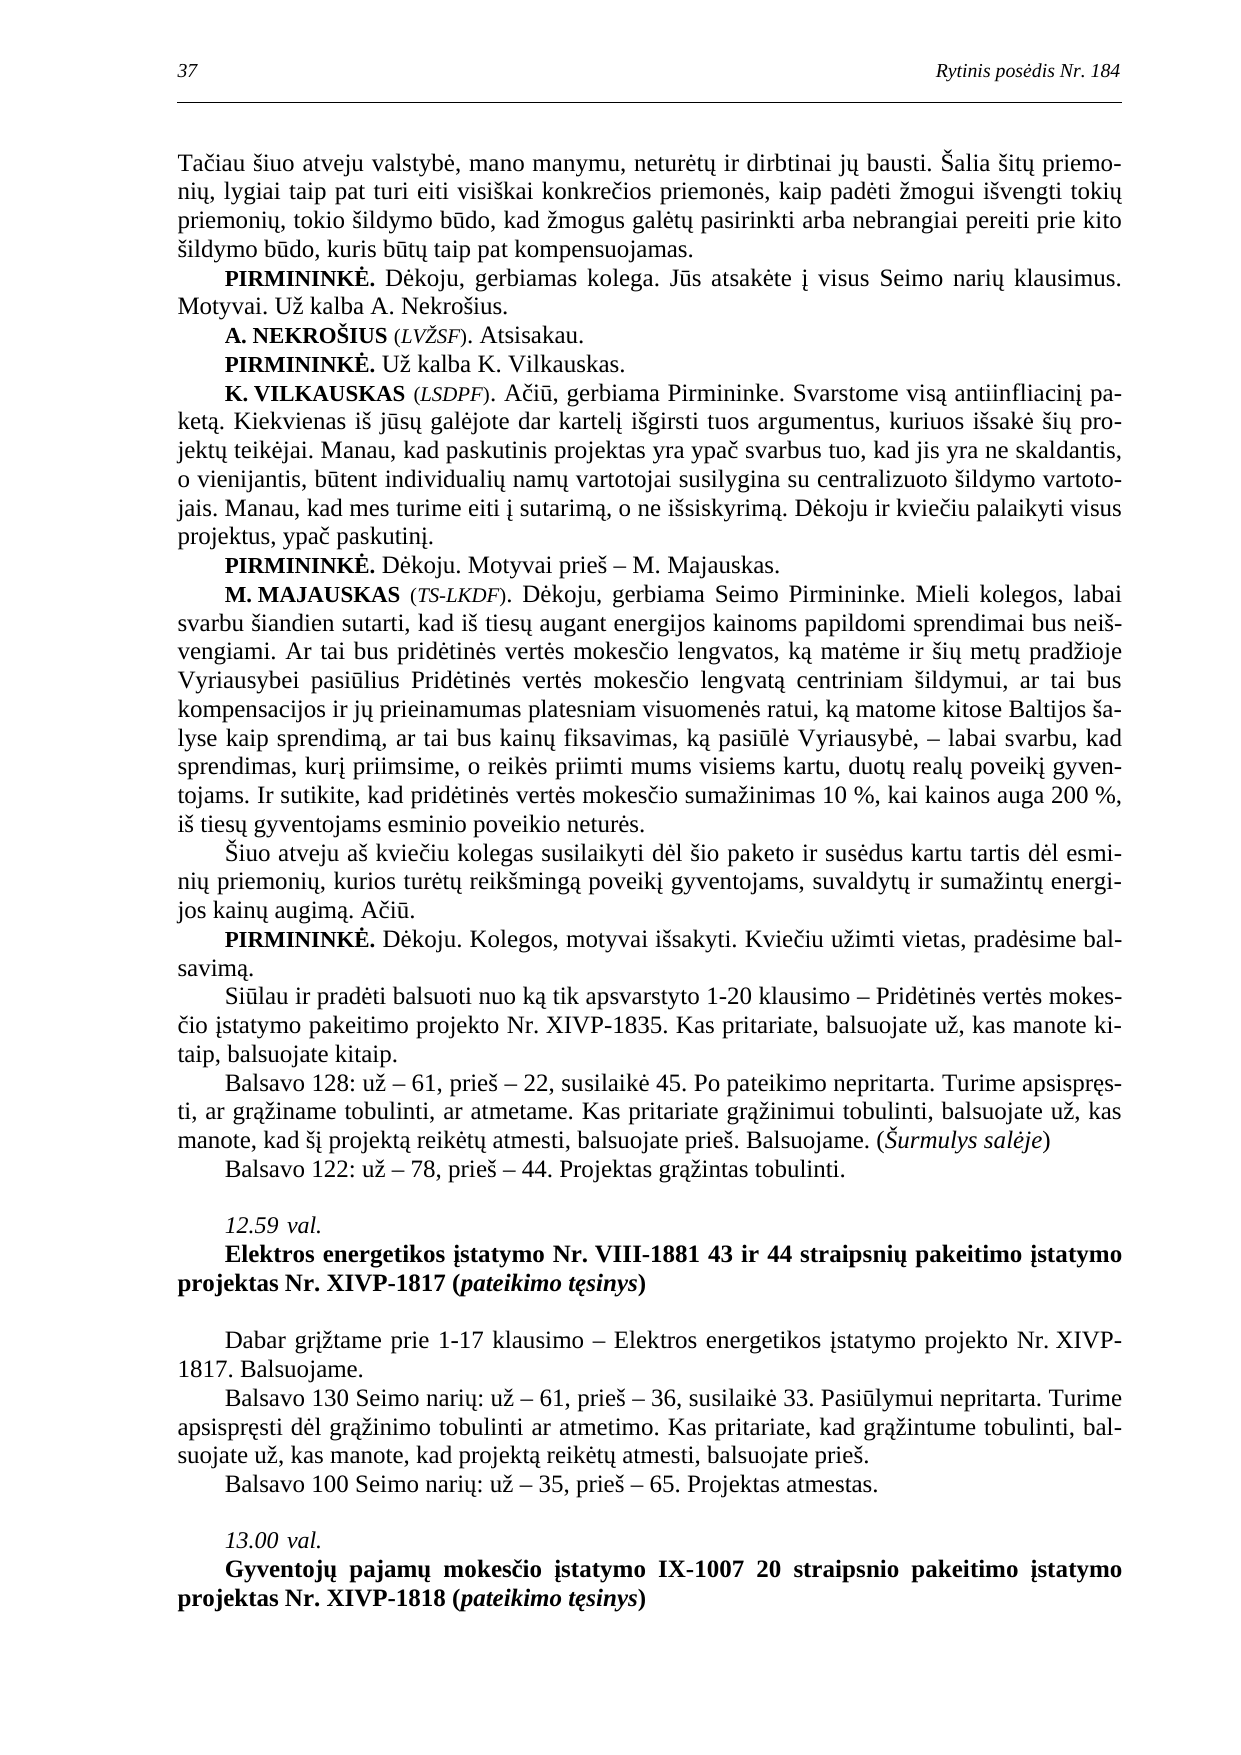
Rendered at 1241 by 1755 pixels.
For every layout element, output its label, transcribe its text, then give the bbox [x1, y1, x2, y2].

text K. VILKAUSKAS (LSDPF). Ačiū, ger­bia­ma Pir­mi­nin­ke. Svars­to­me vi­są an­ti­in­flia­ci­nį pa­ke­tą. Kiek­vie­nas iš jū­sų ga­lė­jo­te dar kar­te­lį iš­girs­ti tuos ar­gu­men­tus, ku­riuos iš­sa­kė šių pro­jek­tų tei­kė­jai. Ma­nau, kad pas­ku­ti­nis pro­jek­tas yra ypač svar­bus tuo, kad jis yra ne skal­dan­tis, o vie­ni­jan­tis, bū­tent in­di­vi­du­a­lių na­mų var­to­to­jai su­si­ly­gi­na su cen­tra­li­zuo­to šil­dy­mo var­to­to­jais. Ma­nau, kad mes tu­ri­me ei­ti į su­ta­ri­mą, o ne iš­si­sky­ri­mą. Dė­ko­ju ir kvie­čiu pa­lai­ky­ti vi­sus pro­jek­tus, ypač pas­ku­ti­nį. [177, 378, 1122, 550]
text PIRMININKĖ. Dė­ko­ju. Ko­le­gos, mo­ty­vai iš­sa­ky­ti. Kvie­čiu už­im­ti vie­tas, pra­dė­si­me bal­sa­vi­mą. [177, 924, 1122, 981]
text PIRMININKĖ. Dė­ko­ju. Mo­ty­vai prieš – M. Ma­jaus­kas. [177, 550, 1122, 579]
text Šiuo at­ve­ju aš kvie­čiu ko­le­gas su­si­lai­ky­ti dėl šio pa­ke­to ir su­sė­dus kar­tu tar­tis dėl es­mi­nių prie­mo­nių, ku­rios tu­rė­tų reikš­min­gą po­vei­kį gy­ven­to­jams, su­val­dy­tų ir su­ma­žin­tų ener­gi­jos kai­nų au­gi­mą. Ačiū. [177, 838, 1122, 924]
text 13.00 val. [224, 1527, 1122, 1554]
text M. MAJAUSKAS (TS-LKDF). Dė­ko­ju, ger­bia­ma Sei­mo Pir­mi­nin­ke. Mie­li ko­le­gos, la­bai svar­bu šian­dien su­tar­ti, kad iš tie­sų au­gant ener­gi­jos kai­noms pa­pil­do­mi spren­di­mai bus ne­iš­ven­gia­mi. Ar tai bus pri­dė­ti­nės ver­tės mo­kes­čio leng­va­tos, ką ma­tė­me ir šių me­tų pra­džio­je Vy­riau­sy­bei pa­siū­lius Pri­dė­ti­nės ver­tės mo­kes­čio leng­va­tą cen­tri­niam šil­dy­mui, ar tai bus kom­pen­sa­ci­jos ir jų pri­ei­na­mu­mas pla­tes­niam vi­suo­me­nės ra­tui, ką ma­to­me ki­to­se Bal­ti­jos ša­ly­se kaip spren­di­mą, ar tai bus kai­nų fik­sa­vi­mas, ką pa­siū­lė Vy­riau­sy­bė, – la­bai svar­bu, kad spren­di­mas, ku­rį pri­im­si­me, o rei­kės pri­im­ti mums vi­siems kar­tu, duo­tų re­a­lų po­vei­kį gy­ven­to­jams. Ir su­ti­ki­te, kad pri­dė­ti­nės ver­tės mo­kesčio su­ma­ži­nimas 10 %, kai kai­nos au­ga 200 %, iš tie­sų gy­ven­to­jams es­mi­nio po­vei­kio ne­tu­rės. [177, 579, 1122, 838]
text Elek­tros ener­ge­ti­kos įsta­ty­mo Nr. VIII-1881 43 ir 44 straips­nių pa­kei­ti­mo įsta­ty­mo pro­jek­tas Nr. XIVP-1817 (pa­tei­ki­mo tę­si­nys) [177, 1239, 1122, 1297]
text Da­bar grįž­ta­me prie 1-17 klau­si­mo – Elek­tros ener­ge­ti­kos įsta­ty­mo pro­jek­to Nr. XIVP-1817. Bal­suo­ja­me. [177, 1325, 1122, 1383]
text Bal­sa­vo 100 Sei­mo na­rių: už – 35, prieš – 65. Pro­jek­tas at­mes­tas. [177, 1469, 1122, 1498]
text Bal­sa­vo 122: už – 78, prieš – 44. Pro­jek­tas grą­žin­tas to­bu­lin­ti. [177, 1154, 1122, 1183]
text 12.59 val. [224, 1211, 1122, 1239]
text A. NEKROŠIUS (LVŽSF). At­si­sa­kau. [177, 320, 1122, 349]
text Gy­ven­to­jų pa­ja­mų mo­kes­čio įsta­ty­mo IX-1007 20 straips­nio pa­kei­ti­mo įsta­ty­mo pro­jek­tas Nr. XIVP-1818 (pa­tei­ki­mo tę­si­nys) [177, 1554, 1122, 1612]
text PIRMININKĖ. Už kal­ba K. Vil­kaus­kas. [177, 349, 1122, 378]
text Bal­sa­vo 130 Sei­mo na­rių: už – 61, prieš – 36, su­si­lai­kė 33. Pa­siū­ly­mui ne­pri­tar­ta. Tu­ri­me ap­si­spręs­ti dėl grą­ži­ni­mo to­bu­lin­ti ar at­me­ti­mo. Kas pri­ta­ria­te, kad grą­žin­tu­me to­bu­lin­ti, bal­suo­ja­te už, kas ma­no­te, kad pro­jek­tą rei­kė­tų at­mes­ti, bal­suo­ja­te prieš. [177, 1383, 1122, 1469]
text Siū­lau ir pra­dė­ti bal­suo­ti nuo ką tik ap­svars­ty­to 1-20 klau­si­mo – Pri­dė­ti­nės ver­tės mo­kes­čio įsta­ty­mo pa­kei­ti­mo pro­jek­to Nr. XIVP-1835. Kas pri­ta­ria­te, bal­suo­ja­te už, kas ma­no­te ki­taip, bal­suo­ja­te ki­taip. [177, 981, 1122, 1068]
text PIRMININKĖ. Dė­ko­ju, ger­bia­mas ko­le­ga. Jūs at­sa­kė­te į vi­sus Sei­mo na­rių klau­si­mus. Mo­ty­vai. Už kal­ba A. Ne­kro­šius. [177, 263, 1122, 320]
text Ta­čiau šiuo at­ve­ju vals­ty­bė, ma­no ma­ny­mu, ne­tu­rė­tų ir dirb­ti­nai jų baus­ti. Ša­lia ši­tų prie­mo­nių, ly­giai taip pat tu­ri ei­ti vi­siš­kai kon­kre­čios prie­mo­nės, kaip pa­dė­ti žmo­gui iš­veng­ti to­kių prie­mo­nių, to­kio šil­dy­mo bū­do, kad žmo­gus ga­lė­tų pa­si­rink­ti ar­ba ne­bran­giai per­ei­ti prie ki­to šil­dy­mo bū­do, ku­ris bū­tų taip pat kom­pen­suo­ja­mas. [177, 148, 1122, 263]
text Bal­sa­vo 128: už – 61, prieš – 22, su­si­lai­kė 45. Po pa­tei­ki­mo ne­pri­tar­ta. Tu­ri­me ap­si­spręs­ti, ar grą­ži­na­me to­bu­lin­ti, ar at­me­ta­me. Kas pri­ta­ria­te grą­ži­ni­mui to­bu­lin­ti, bal­suo­ja­te už, kas ma­no­te, kad šį pro­jek­tą rei­kė­tų at­mes­ti, bal­suo­ja­te prieš. Bal­suo­ja­me. (Šur­mu­lys sa­lė­je) [177, 1068, 1122, 1154]
